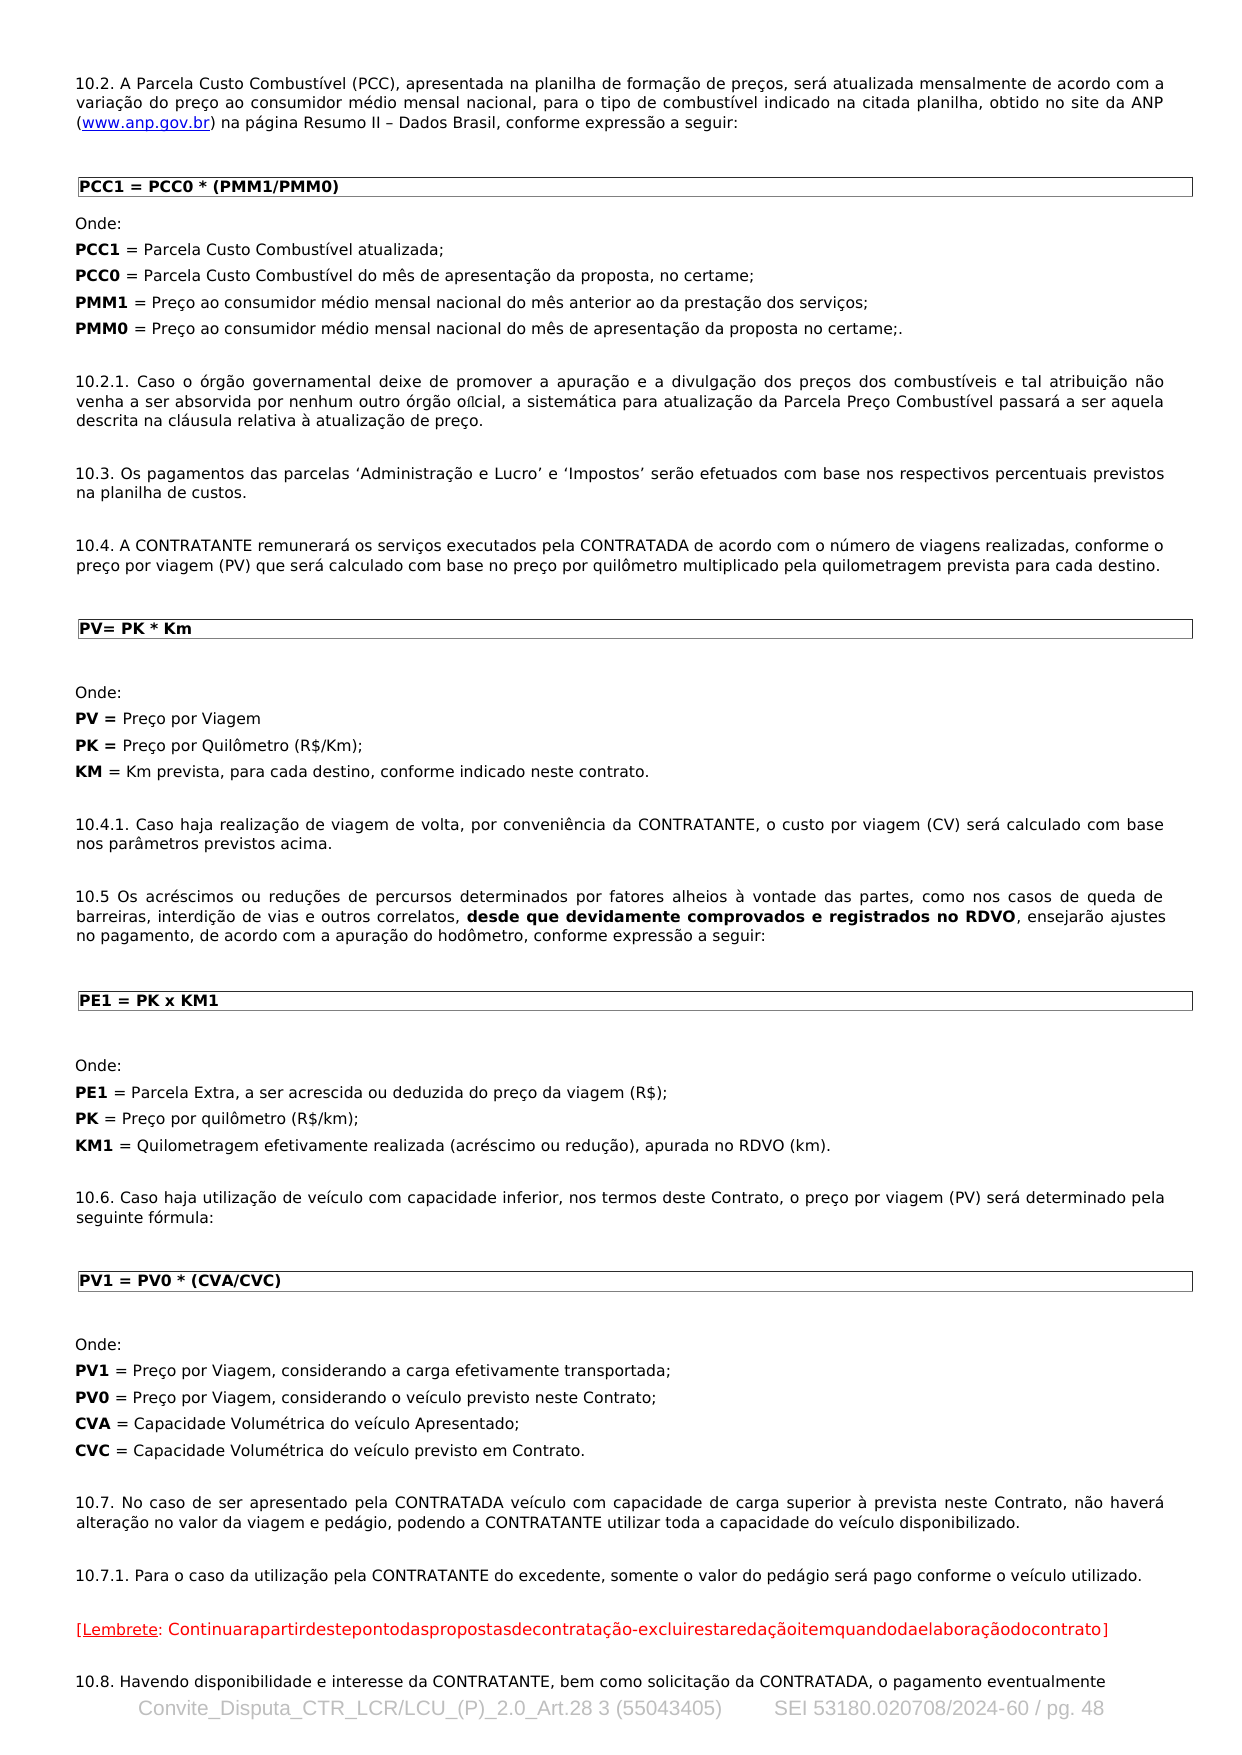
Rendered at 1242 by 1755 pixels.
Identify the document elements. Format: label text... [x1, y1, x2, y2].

text 10.8. Havendo disponibilidade e interesse da CONTRATANTE, bem como solicitação da CONTRATADA, o pagamento eventualmente [75, 1673, 1166, 1691]
text Onde: [75, 214, 1166, 233]
text 10.7. No caso de ser apresentado pela CONTRATADA veículo com capacidade de carga superior à prevista neste Contrato, não haverá alteração no valor da viagem e pedágio, podendo a CONTRATANTE utilizar toda a capacidade do veículo disponibilizado. [75, 1494, 1166, 1532]
text 10.7.1. Para o caso da utilização pela CONTRATANTE do excedente, somente o valor do pedágio será pago conforme o veículo utilizado. [75, 1567, 1166, 1585]
text 10.3. Os pagamentos das parcelas ‘Administração e Lucro’ e ‘Impostos’ serão efetuados com base nos respectivos percentuais previstos na planilha de custos. [75, 465, 1166, 503]
text PCC1 = Parcela Custo Combustível atualizada; [75, 241, 1166, 259]
text 10.4. A CONTRATANTE remunerará os serviços executados pela CONTRATADA de acordo com o número de viagens realizadas, conforme o preço por viagem (PV) que será calculado com base no preço por quilômetro multiplicado pela quilometragem prevista para cada destino. [75, 537, 1166, 575]
text Onde: [75, 684, 1166, 702]
text PV= PK * Km [79, 620, 1192, 638]
text PK = Preço por quilômetro (R$/km); [75, 1110, 1166, 1128]
text CVC = Capacidade Volumétrica do veículo previsto em Contrato. [75, 1442, 1166, 1460]
text CVA = Capacidade Volumétrica do veículo Apresentado; [75, 1415, 1166, 1433]
text Onde: [75, 1336, 1166, 1354]
text PV1 = Preço por Viagem, considerando a carga efetivamente transportada; [75, 1362, 1166, 1380]
text PCC0 = Parcela Custo Combustível do mês de apresentação da proposta, no certame; [75, 267, 1166, 286]
text PMM0 = Preço ao consumidor médio mensal nacional do mês de apresentação da proposta no certame;. [75, 320, 1166, 338]
text PV0 = Preço por Viagem, considerando o veículo previsto neste Contrato; [75, 1389, 1166, 1407]
text [Lembrete: Continuarapartirdestepontodaspropostasdecontratação-excluirestaredaçãoitemquandodaelaboraçãodocontrato] [76, 1619, 1193, 1639]
text 10.4.1. Caso haja realização de viagem de volta, por conveniência da CONTRATANTE, o custo por viagem (CV) será calculado com base nos parâmetros previstos acima. [75, 816, 1166, 853]
text 10.2.1. Caso o órgão governamental deixe de promover a apuração e a divulgação dos preços dos combustíveis e tal atribuição não venha a ser absorvida por nenhum outro órgão ocial, a sistemática para atualização da Parcela Preço Combustível passará a ser aquela descrita na cláusula relativa à atualização de preço. [75, 373, 1166, 430]
text PE1 = Parcela Extra, a ser acrescida ou deduzida do preço da viagem (R$); [75, 1083, 1166, 1102]
text PE1 = PK x KM1 [79, 992, 1192, 1010]
text KM = Km prevista, para cada destino, conforme indicado neste contrato. [75, 763, 1166, 781]
text Onde: [75, 1057, 1166, 1075]
text PMM1 = Preço ao consumidor médio mensal nacional do mês anterior ao da prestação dos serviços; [75, 294, 1166, 312]
text 10.2. A Parcela Custo Combustível (PCC), apresentada na planilha de formação de preços, será atualizada mensalmente de acordo com a variação do preço ao consumidor médio mensal nacional, para o tipo de combustível indicado na citada planilha, obtido no site da ANP (www.anp.gov.br) na página Resumo II – Dados Brasil, conforme expressão a seguir: [75, 75, 1166, 132]
text 10.5 Os acréscimos ou reduções de percursos determinados por fatores alheios à vontade das partes, como nos casos de queda de barreiras, interdição de vias e outros correlatos, desde que devidamente comprovados e registrados no RDVO, ensejarão ajustes no pagamento, de acordo com a apuração do hodômetro, conforme expressão a seguir: [75, 888, 1166, 945]
text KM1 = Quilometragem efetivamente realizada (acréscimo ou redução), apurada no RDVO (km). [75, 1136, 1166, 1155]
text 10.6. Caso haja utilização de veículo com capacidade inferior, nos termos deste Contrato, o preço por viagem (PV) será determinado pela seguinte fórmula: [75, 1189, 1166, 1227]
text PV1 = PV0 * (CVA/CVC) [79, 1272, 1192, 1291]
text PCC1 = PCC0 * (PMM1/PMM0) [79, 178, 1192, 196]
text PV = Preço por Viagem [75, 710, 1166, 728]
text PK = Preço por Quilômetro (R$/Km); [75, 737, 1166, 755]
